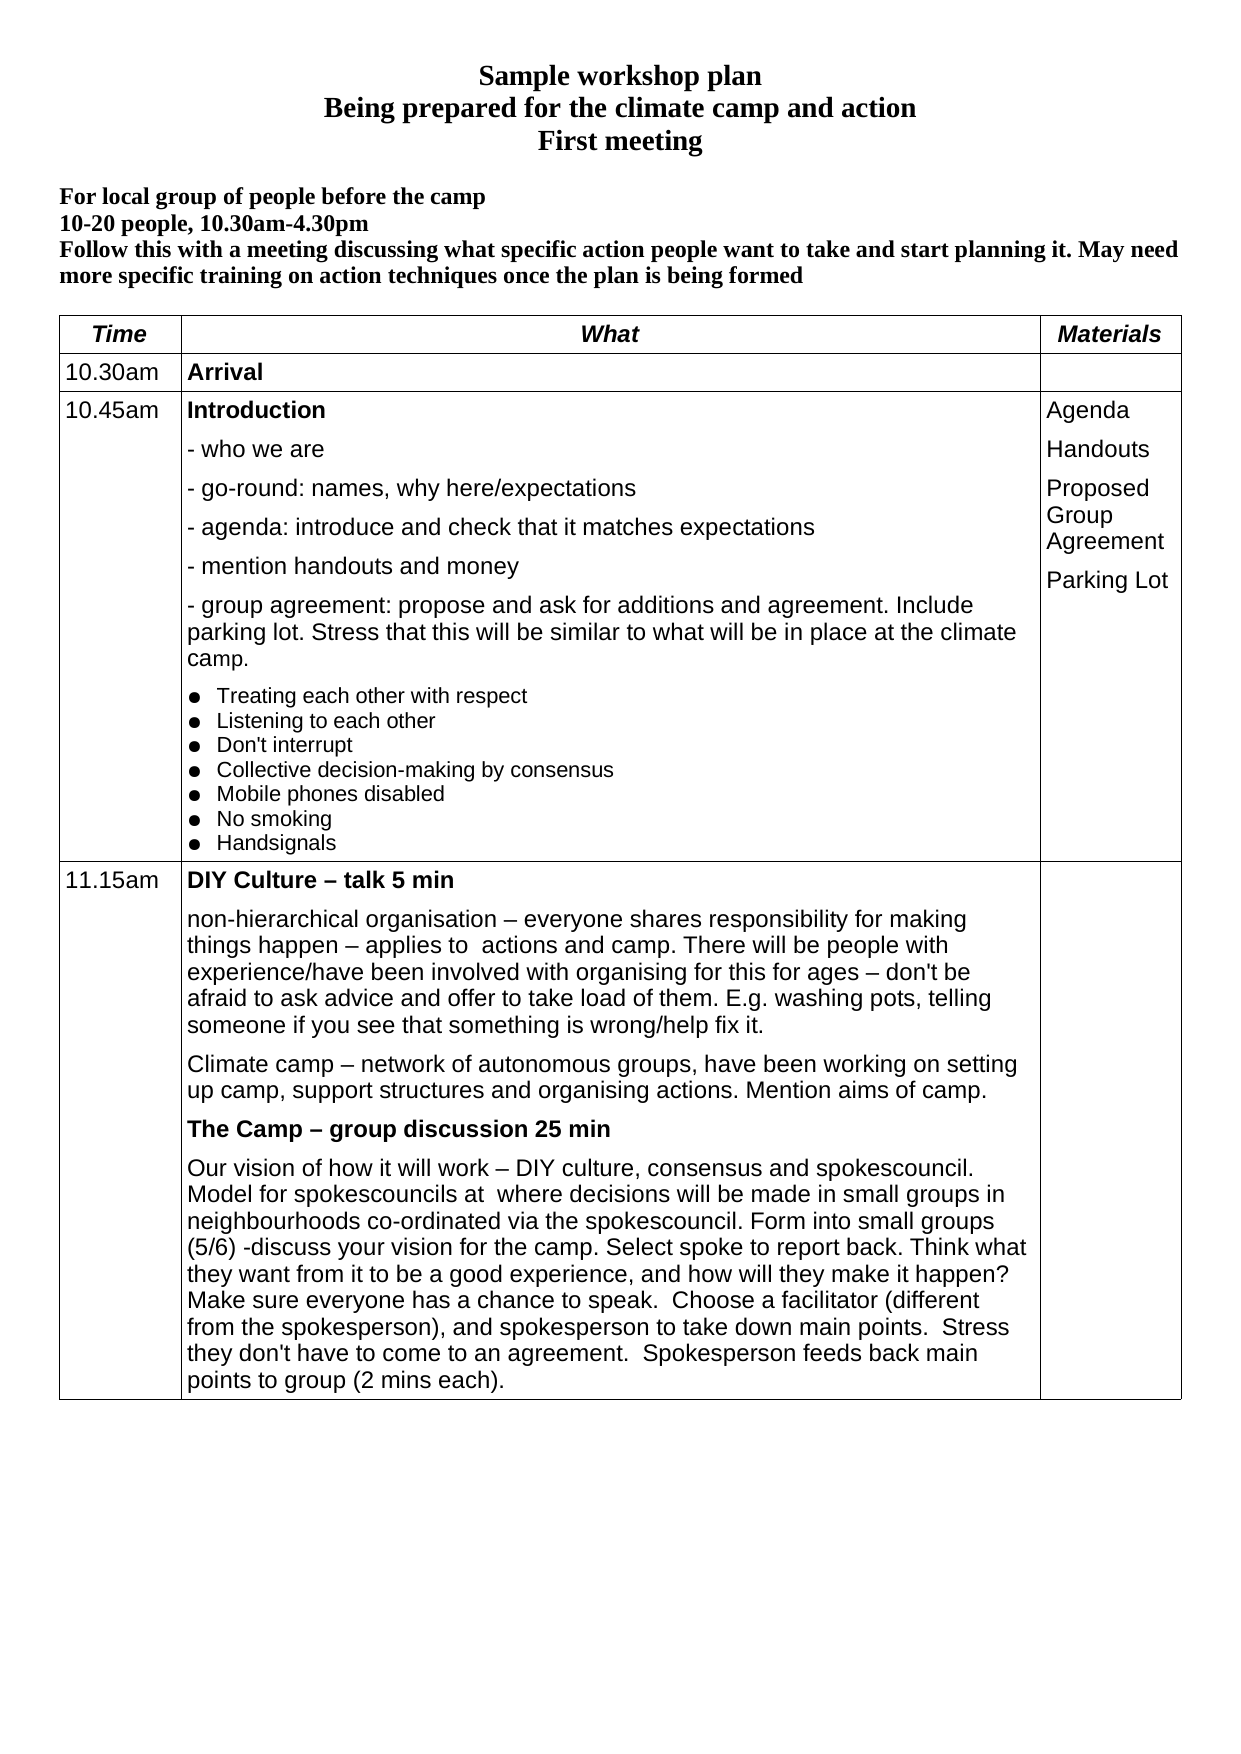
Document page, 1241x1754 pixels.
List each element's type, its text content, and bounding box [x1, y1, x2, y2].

text First meeting [59, 124, 1181, 157]
text For local group of people before the camp [59, 183, 1181, 209]
table_cell 10.45am [60, 392, 181, 861]
text 10-20 people, 10.30am-4.30pm [59, 209, 1181, 236]
text Being prepared for the climate camp and action [59, 92, 1181, 124]
table_cell DIY Culture – talk 5 min non-hierarchical organisation – everyone shares responsibility for making things happen – applies to actions and camp. There will be people with experience/have been involved with organising for this for ages – don't be afraid to ask advice and offer to take load of them. E.g. washing pots, telling someone if you see that something is wrong/help fix it. Climate camp – network of autonomous groups, have been working on setting up camp, support structures and organising actions. Mention aims of camp. The Camp – group discussion 25 min Our vision of how it will work – DIY culture, consensus and spokescouncil. Model for spokescouncils at where decisions will be made in small groups in neighbourhoods co-ordinated via the spokescouncil. Form into small groups (5/6) -discuss your vision for the camp. Select spoke to report back. Think what they want from it to be a good experience, and how will they make it happen? Make sure everyone has a chance to speak. Choose a facilitator (different from the spokesperson), and spokesperson to take down main points. Stress they don't have to come to an agreement. Spokesperson feeds back main points to group (2 mins each). [182, 862, 1040, 1399]
table_header Materials [1041, 316, 1181, 353]
table_header What [182, 316, 1040, 353]
text Follow this with a meeting discussing what specific action people want to take and start planning it. May need more specific training on action techniques once the plan is being formed [59, 236, 1181, 289]
table_cell 11.15am [60, 862, 181, 1399]
text Sample workshop plan [59, 59, 1181, 92]
table_cell Arrival [182, 354, 1040, 391]
table_header Time [60, 316, 181, 353]
table_cell 10.30am [60, 354, 181, 391]
table_cell Introduction - who we are - go-round: names, why here/expectations - agenda: introduce and check that it matches expectations - mention handouts and money - group agreement: propose and ask for additions and agreement. Include parking lot. Stress that this will be similar to what will be in place at the climate camp. Treating each other with respect Listening to each other Don't interrupt Collective decision-making by consensus Mobile phones disabled No smoking Handsignals [182, 392, 1040, 861]
table_cell [1041, 354, 1181, 391]
table_cell Agenda Handouts Proposed Group Agreement Parking Lot [1041, 392, 1181, 861]
table_cell [1041, 862, 1181, 1399]
